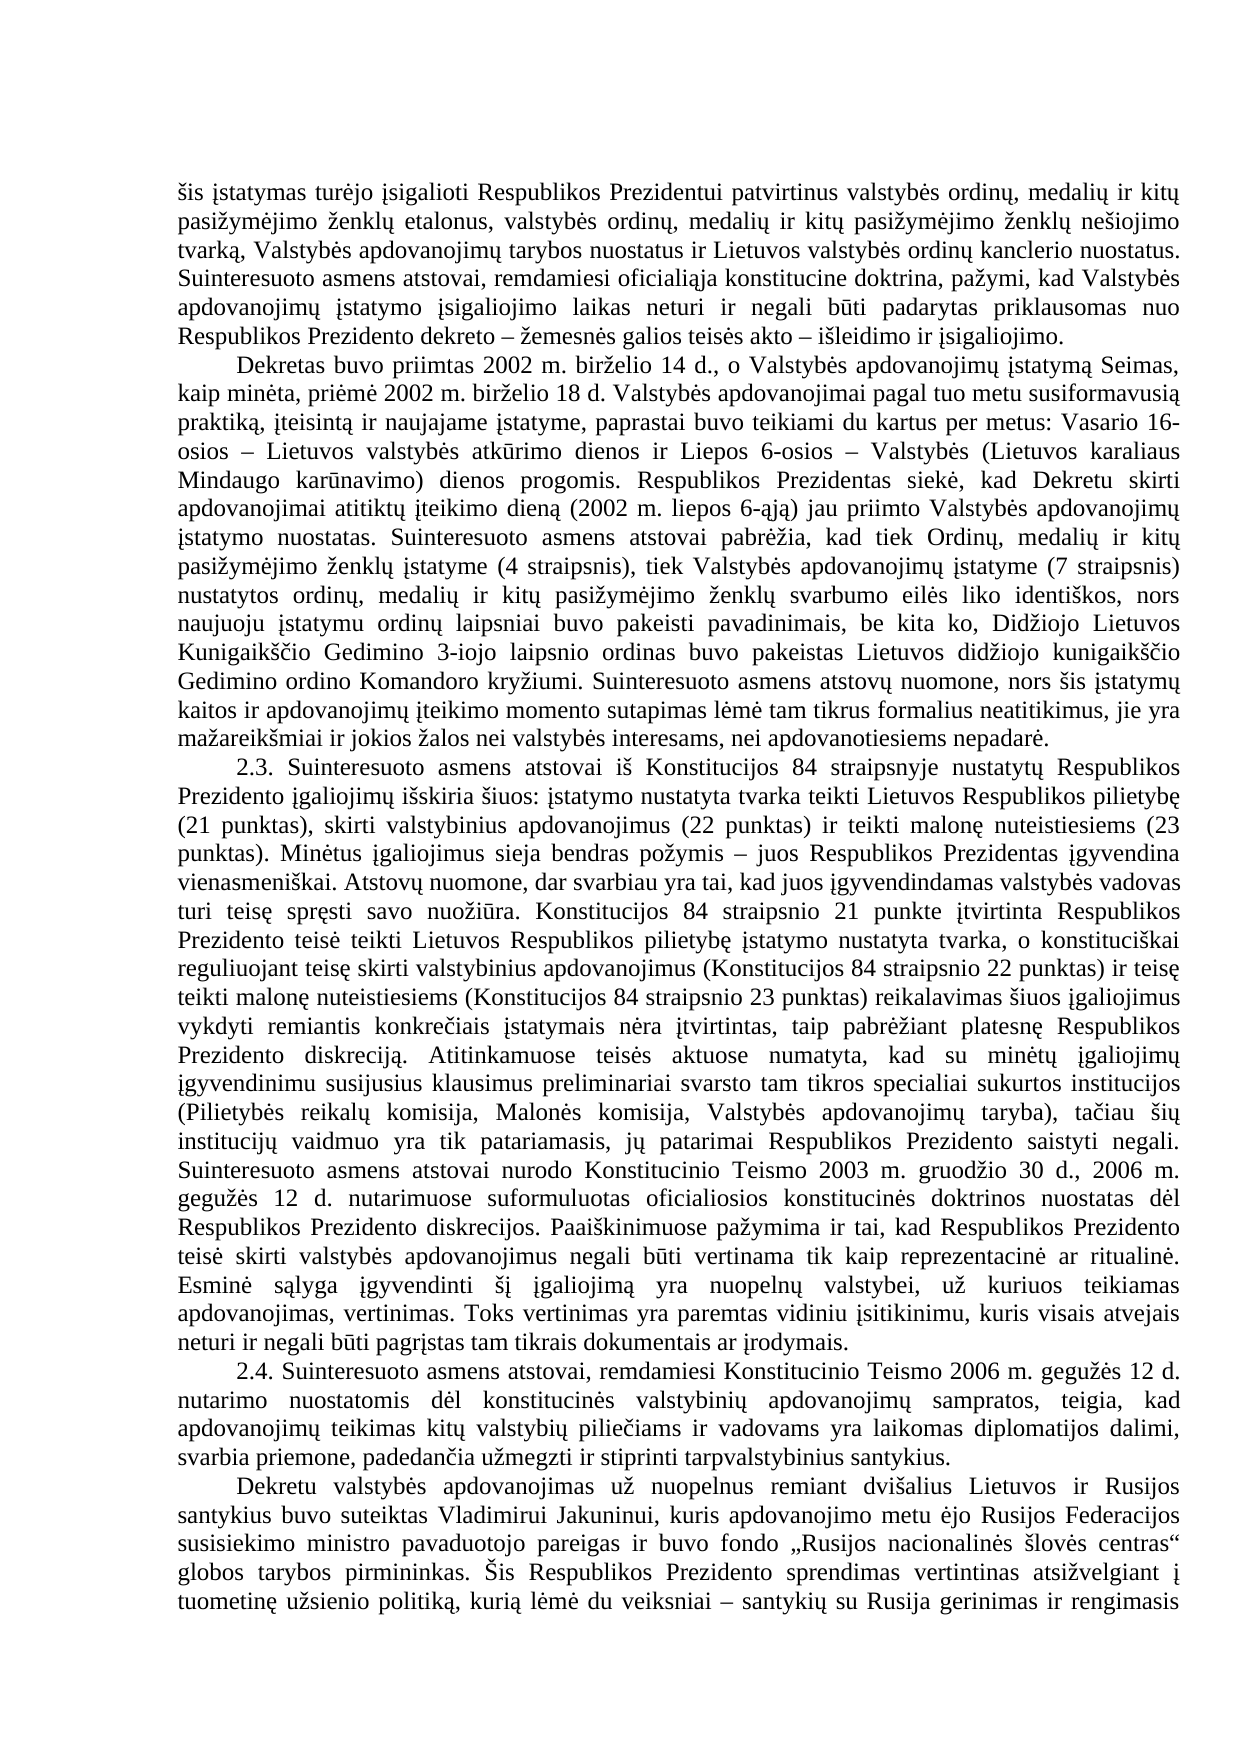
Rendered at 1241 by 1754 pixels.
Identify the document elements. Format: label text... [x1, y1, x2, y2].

text Dekretu valstybės apdovanojimas už nuopelnus remiant dvišalius Lietuvos ir Rusijos santykius buvo suteiktas Vladimirui Jakuninui, kuris apdovanojimo metu ėjo Rusijos Federacijos susisiekimo ministro pavaduotojo pareigas ir buvo fondo „Rusijos nacionalinės šlovės centras“ globos tarybos pirmininkas. Šis Respublikos Prezidento sprendimas vertintinas atsižvelgiant į tuometinę užsienio politiką, kurią lėmė du veiksniai – santykių su Rusija gerinimas ir rengimasis [177, 1471, 1181, 1615]
text 2.4. Suinteresuoto asmens atstovai, remdamiesi Konstitucinio Teismo 2006 m. gegužės 12 d. nutarimo nuostatomis dėl konstitucinės valstybinių apdovanojimų sampratos, teigia, kad apdovanojimų teikimas kitų valstybių piliečiams ir vadovams yra laikomas diplomatijos dalimi, svarbia priemone, padedančia užmegzti ir stiprinti tarpvalstybinius santykius. [177, 1356, 1181, 1471]
text 2.3. Suinteresuoto asmens atstovai iš Konstitucijos 84 straipsnyje nustatytų Respublikos Prezidento įgaliojimų išskiria šiuos: įstatymo nustatyta tvarka teikti Lietuvos Respublikos pilietybę (21 punktas), skirti valstybinius apdovanojimus (22 punktas) ir teikti malonę nuteistiesiems (23 punktas). Minėtus įgaliojimus sieja bendras požymis – juos Respublikos Prezidentas įgyvendina vienasmeniškai. Atstovų nuomone, dar svarbiau yra tai, kad juos įgyvendindamas valstybės vadovas turi teisę spręsti savo nuožiūra. Konstitucijos 84 straipsnio 21 punkte įtvirtinta Respublikos Prezidento teisė teikti Lietuvos Respublikos pilietybę įstatymo nustatyta tvarka, o konstituciškai reguliuojant teisę skirti valstybinius apdovanojimus (Konstitucijos 84 straipsnio 22 punktas) ir teisę teikti malonę nuteistiesiems (Konstitucijos 84 straipsnio 23 punktas) reikalavimas šiuos įgaliojimus vykdyti remiantis konkrečiais įstatymais nėra įtvirtintas, taip pabrėžiant platesnę Respublikos Prezidento diskreciją. Atitinkamuose teisės aktuose numatyta, kad su minėtų įgaliojimų įgyvendinimu susijusius klausimus preliminariai svarsto tam tikros specialiai sukurtos institucijos (Pilietybės reikalų komisija, Malonės komisija, Valstybės apdovanojimų taryba), tačiau šių institucijų vaidmuo yra tik patariamasis, jų patarimai Respublikos Prezidento saistyti negali. Suinteresuoto asmens atstovai nurodo Konstitucinio Teismo 2003 m. gruodžio 30 d., 2006 m. gegužės 12 d. nutarimuose suformuluotas oficialiosios konstitucinės doktrinos nuostatas dėl Respublikos Prezidento diskrecijos. Paaiškinimuose pažymima ir tai, kad Respublikos Prezidento teisė skirti valstybės apdovanojimus negali būti vertinama tik kaip reprezentacinė ar ritualinė. Esminė sąlyga įgyvendinti šį įgaliojimą yra nuopelnų valstybei, už kuriuos teikiamas apdovanojimas, vertinimas. Toks vertinimas yra paremtas vidiniu įsitikinimu, kuris visais atvejais neturi ir negali būti pagrįstas tam tikrais dokumentais ar įrodymais. [177, 752, 1181, 1356]
text šis įstatymas turėjo įsigalioti Respublikos Prezidentui patvirtinus valstybės ordinų, medalių ir kitų pasižymėjimo ženklų etalonus, valstybės ordinų, medalių ir kitų pasižymėjimo ženklų nešiojimo tvarką, Valstybės apdovanojimų tarybos nuostatus ir Lietuvos valstybės ordinų kanclerio nuostatus. Suinteresuoto asmens atstovai, remdamiesi oficialiąja konstitucine doktrina, pažymi, kad Valstybės apdovanojimų įstatymo įsigaliojimo laikas neturi ir negali būti padarytas priklausomas nuo Respublikos Prezidento dekreto – žemesnės galios teisės akto – išleidimo ir įsigaliojimo. [177, 177, 1181, 350]
text Dekretas buvo priimtas 2002 m. birželio 14 d., o Valstybės apdovanojimų įstatymą Seimas, kaip minėta, priėmė 2002 m. birželio 18 d. Valstybės apdovanojimai pagal tuo metu susiformavusią praktiką, įteisintą ir naujajame įstatyme, paprastai buvo teikiami du kartus per metus: Vasario 16-osios – Lietuvos valstybės atkūrimo dienos ir Liepos 6-osios – Valstybės (Lietuvos karaliaus Mindaugo karūnavimo) dienos progomis. Respublikos Prezidentas siekė, kad Dekretu skirti apdovanojimai atitiktų įteikimo dieną (2002 m. liepos 6-ąją) jau priimto Valstybės apdovanojimų įstatymo nuostatas. Suinteresuoto asmens atstovai pabrėžia, kad tiek Ordinų, medalių ir kitų pasižymėjimo ženklų įstatyme (4 straipsnis), tiek Valstybės apdovanojimų įstatyme (7 straipsnis) nustatytos ordinų, medalių ir kitų pasižymėjimo ženklų svarbumo eilės liko identiškos, nors naujuoju įstatymu ordinų laipsniai buvo pakeisti pavadinimais, be kita ko, Didžiojo Lietuvos Kunigaikščio Gedimino 3-iojo laipsnio ordinas buvo pakeistas Lietuvos didžiojo kunigaikščio Gedimino ordino Komandoro kryžiumi. Suinteresuoto asmens atstovų nuomone, nors šis įstatymų kaitos ir apdovanojimų įteikimo momento sutapimas lėmė tam tikrus formalius neatitikimus, jie yra mažareikšmiai ir jokios žalos nei valstybės interesams, nei apdovanotiesiems nepadarė. [177, 350, 1181, 752]
